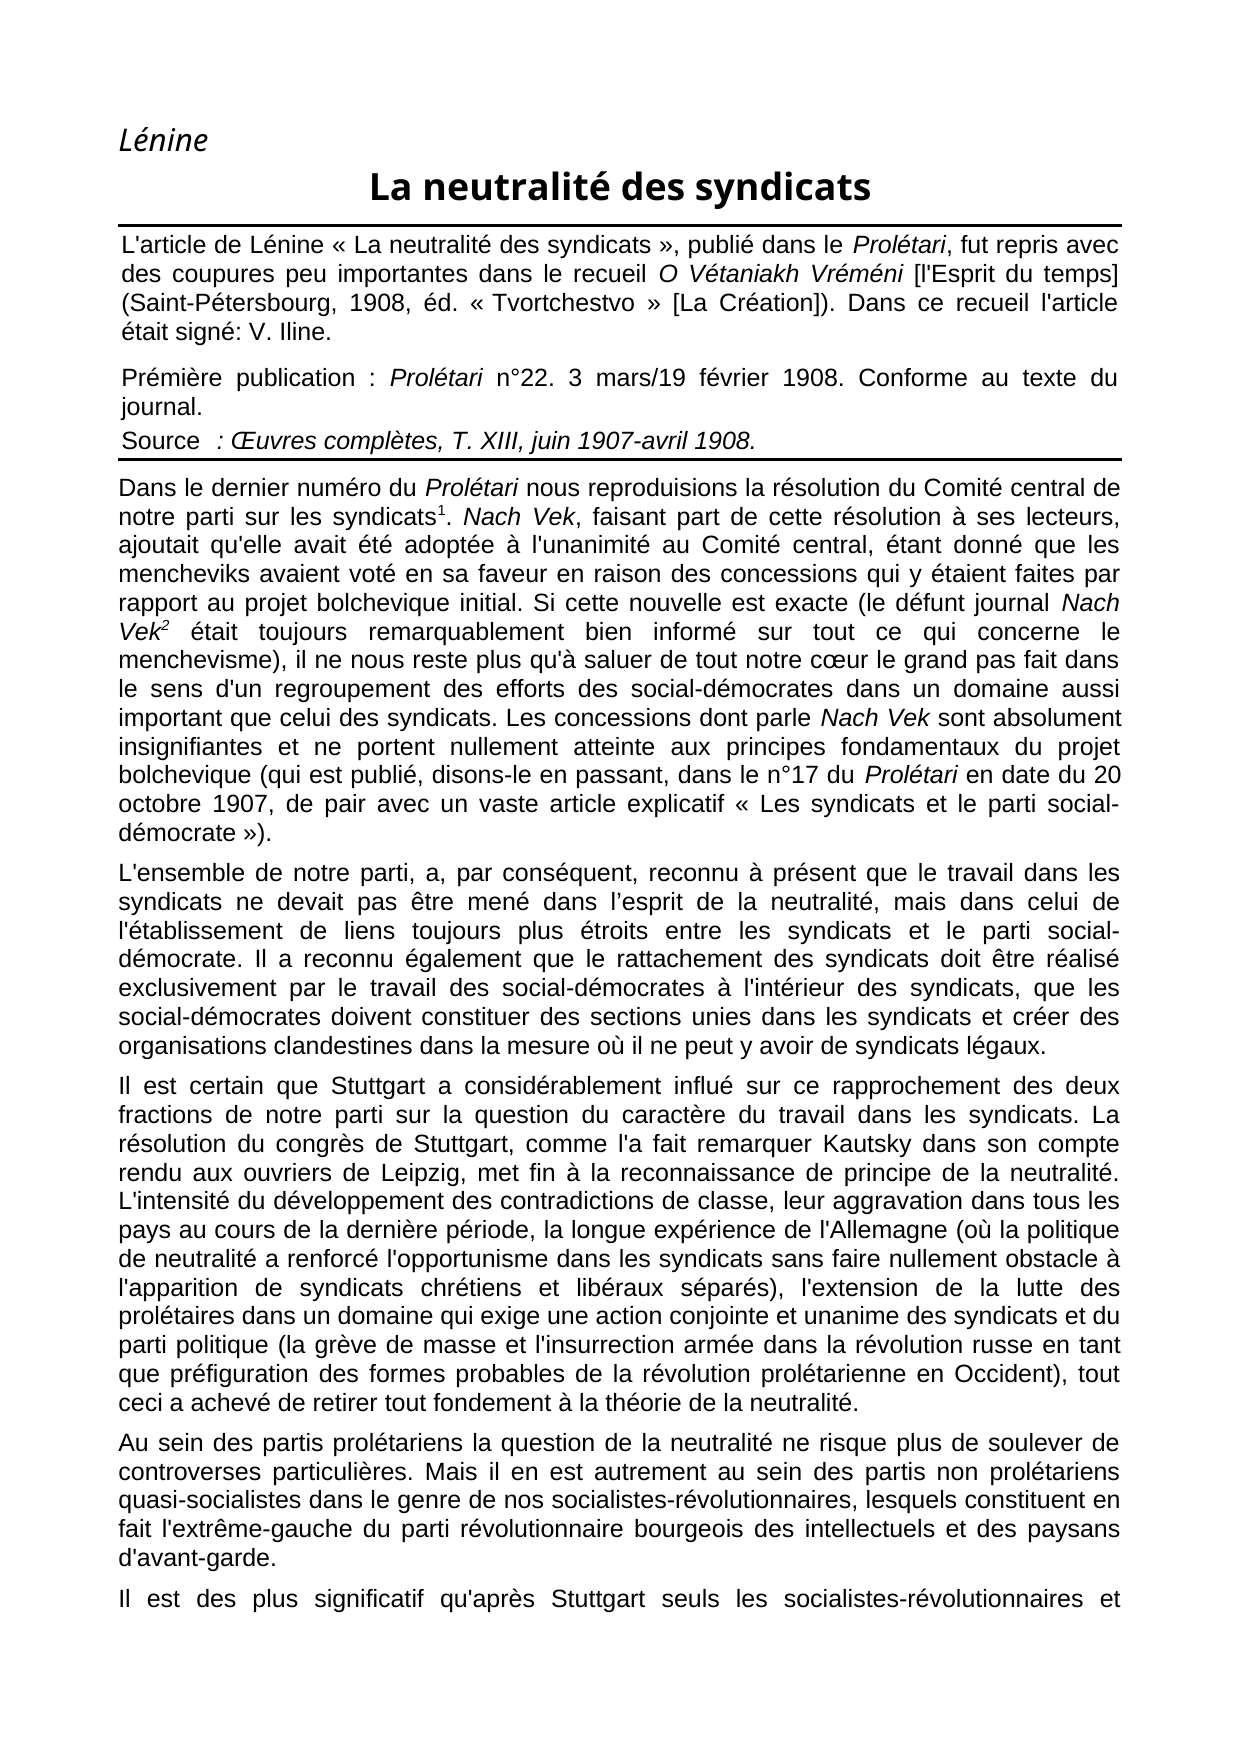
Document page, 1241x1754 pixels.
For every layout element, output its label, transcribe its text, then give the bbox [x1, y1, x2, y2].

text Prémière publication : Prolétari n°22. 3 mars/19 février 1908. Conforme au texte du journal. [118, 360, 1122, 423]
text Au sein des partis prolétariens la question de la neutralité ne risque plus de soulever de controverses particulières. Mais il en est autrement au sein des partis non prolétariens quasi-socialistes dans le genre de nos socialistes-révolutionnaires, lesquels constituent en fait l'extrême-gauche du parti révolutionnaire bourgeois des intellectuels et des paysans d'avant-garde. [118, 1428, 1122, 1572]
subtitle Lénine [118, 118, 1122, 161]
text Dans le dernier numéro du Prolétari nous reproduisions la résolution du Comité central de notre parti sur les syndicats. Nach Vek, faisant part de cette résolution à ses lecteurs, ajoutait qu'elle avait été adoptée à l'unanimité au Comité central, étant donné que les mencheviks avaient voté en sa faveur en raison des concessions qui y étaient faites par rapport au projet bolchevique initial. Si cette nouvelle est exacte (le défunt journal Nach Vek était toujours remarquablement bien informé sur tout ce qui concerne le menchevisme), il ne nous reste plus qu'à saluer de tout notre cœur le grand pas fait dans le sens d'un regroupement des efforts des social-démocrates dans un domaine aussi important que celui des syndicats. Les concessions dont parle Nach Vek sont absolument insignifiantes et ne portent nullement atteinte aux principes fondamentaux du projet bolchevique (qui est publié, disons-le en passant, dans le n°17 du Prolétari en date du 20 octobre 1907, de pair avec un vaste article explicatif « Les syndicats et le parti social-démocrate »). [118, 473, 1122, 846]
text L'article de Lénine « La neutralité des syndicats », publié dans le Prolétari, fut repris avec des coupures peu importantes dans le recueil O Vétaniakh Vréméni [l'Esprit du temps] (Saint-Pétersbourg, 1908, éd. « Tvortchestvo » [La Création]). Dans ce recueil l'article était signé: V. Iline. [118, 227, 1122, 348]
text Il est des plus significatif qu'après Stuttgart seuls les socialistes-révolutionnaires et [118, 1583, 1122, 1612]
text Source : Œuvres complètes, T. XIII, juin 1907-avril 1908. [118, 423, 1122, 458]
text L'ensemble de notre parti, a, par conséquent, reconnu à présent que le travail dans les syndicats ne devait pas être mené dans l’esprit de la neutralité, mais dans celui de l'établissement de liens toujours plus étroits entre les syndicats et le parti social-démocrate. Il a reconnu également que le rattachement des syndicats doit être réalisé exclusivement par le travail des social-démocrates à l'intérieur des syndicats, que les social-démocrates doivent constituer des sections unies dans les syndicats et créer des organisations clandestines dans la mesure où il ne peut y avoir de syndicats légaux. [118, 858, 1122, 1059]
title La neutralité des syndicats [118, 161, 1122, 212]
text Il est certain que Stuttgart a considérablement influé sur ce rapprochement des deux fractions de notre parti sur la question du caractère du travail dans les syndicats. La résolution du congrès de Stuttgart, comme l'a fait remarquer Kautsky dans son compte rendu aux ouvriers de Leipzig, met fin à la reconnaissance de principe de la neutralité. L'intensité du développement des contradictions de classe, leur aggravation dans tous les pays au cours de la dernière période, la longue expérience de l'Allemagne (où la politique de neutralité a renforcé l'opportunisme dans les syndicats sans faire nullement obstacle à l'apparition de syndicats chrétiens et libéraux séparés), l'extension de la lutte des prolétaires dans un domaine qui exige une action conjointe et unanime des syndicats et du parti politique (la grève de masse et l'insurrection armée dans la révolution russe en tant que préfiguration des formes probables de la révolution prolétarienne en Occident), tout ceci a achevé de retirer tout fondement à la théorie de la neutralité. [118, 1071, 1122, 1416]
